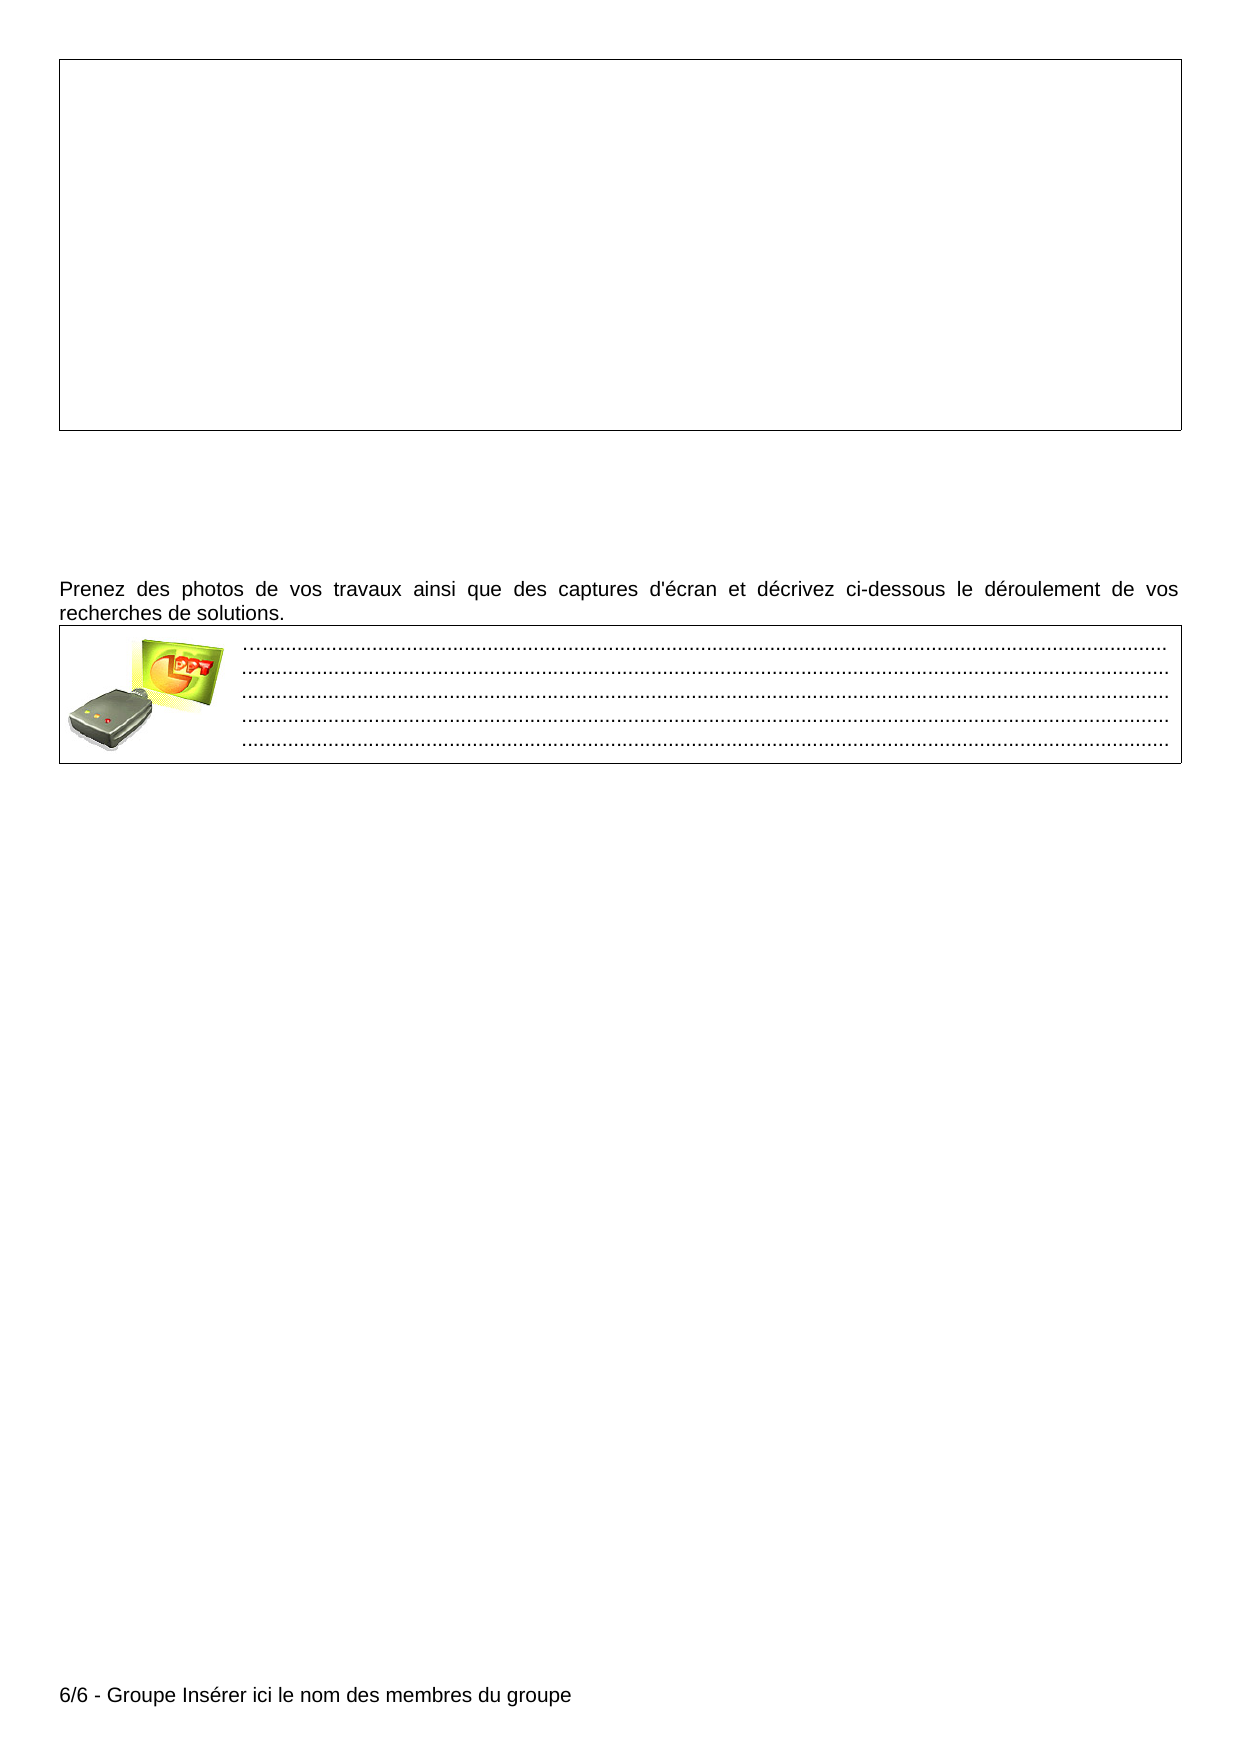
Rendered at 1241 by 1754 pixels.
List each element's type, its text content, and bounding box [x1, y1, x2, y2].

table_header [60, 60, 1181, 430]
table_header [60, 626, 236, 763]
text Prenez des photos de vos travaux ainsi que des captures d'écran et décrivez ci-dessous le déroulement de vos recherches de solutions. [59, 577, 1181, 625]
table_header …................................................................................................................................................................................................................................................................................................................................................................................................................................................................................................................................................................................................................................................................................................................................................................................................................................. [236, 626, 1181, 763]
